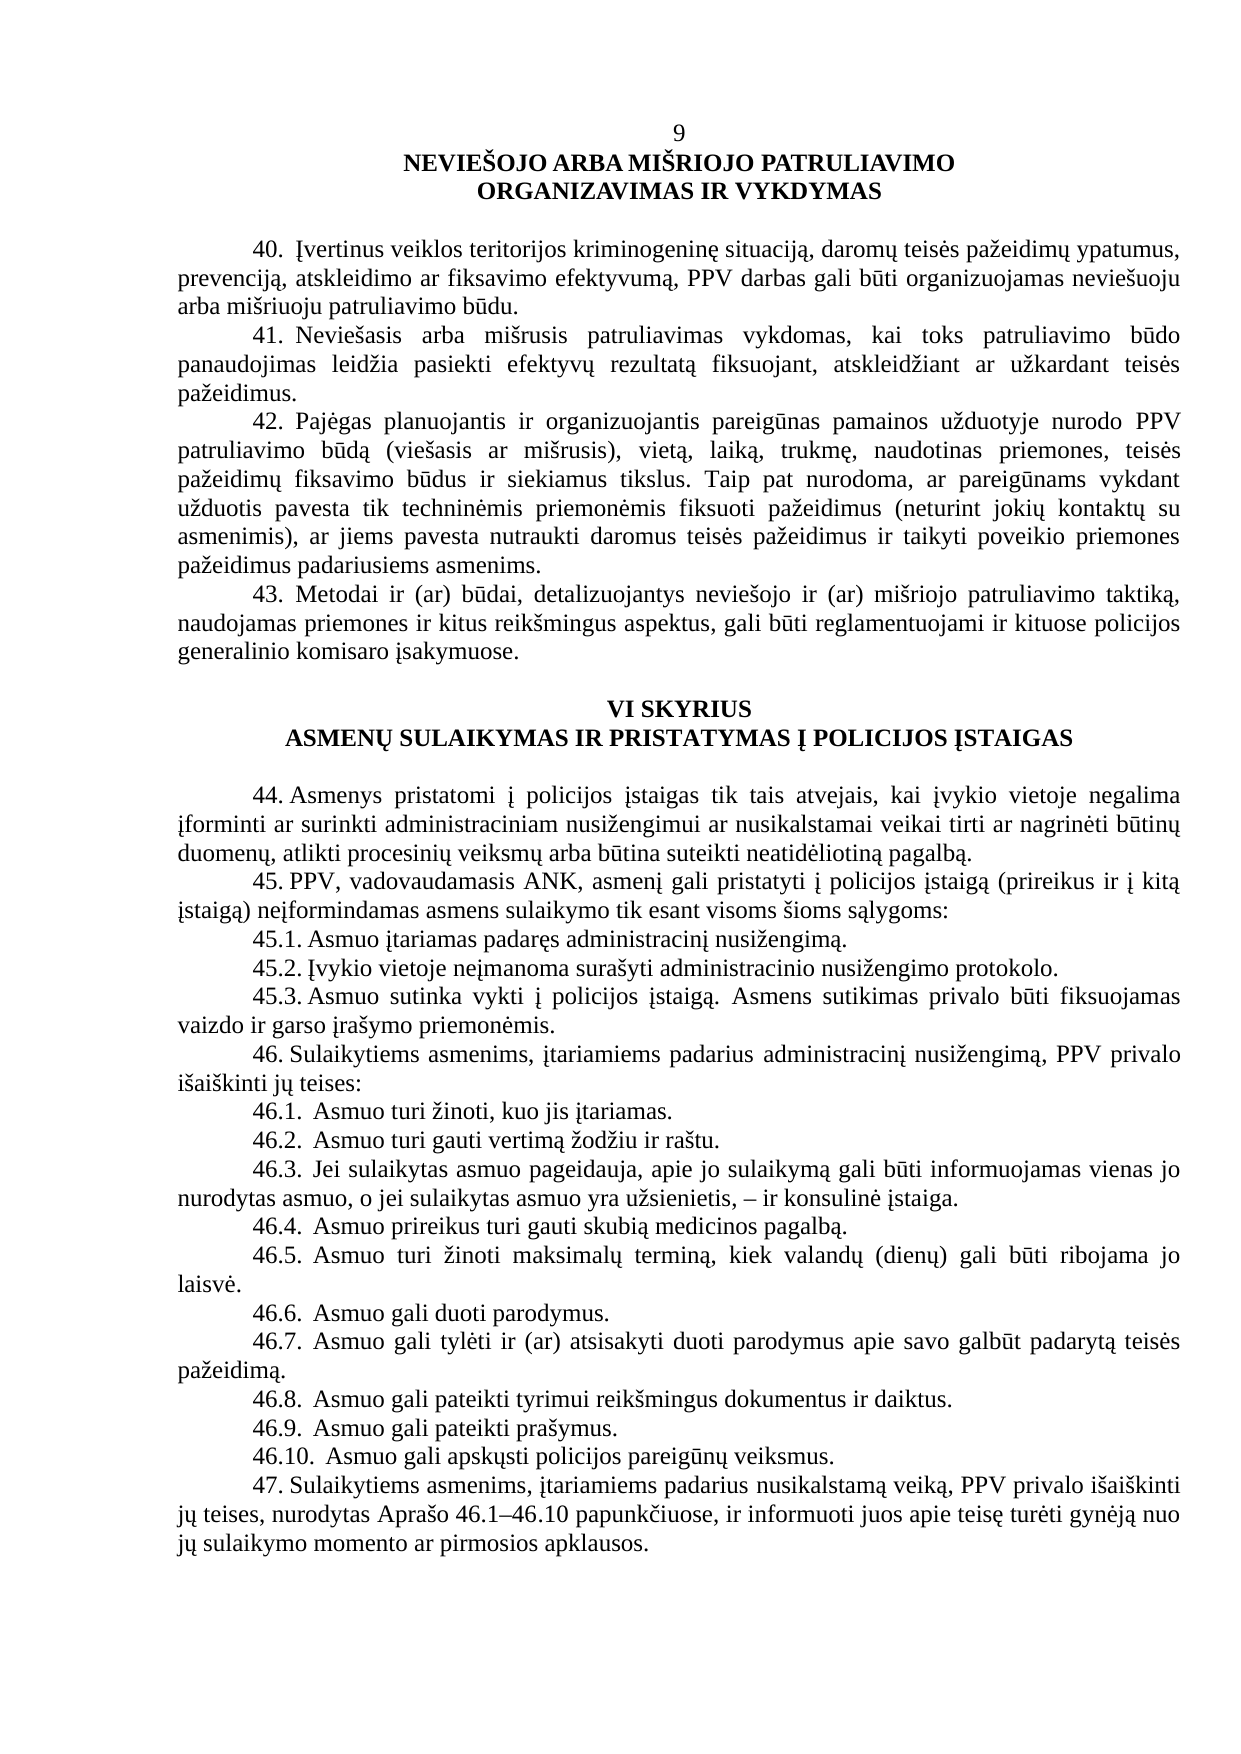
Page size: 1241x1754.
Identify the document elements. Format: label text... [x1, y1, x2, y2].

text VI SKYRIUS [177, 694, 1181, 723]
text 47. Sulaikytiems asmenims, įtariamiems padarius nusikalstamą veiką, PPV privalo išaiškinti jų teises, nurodytas Aprašo 46.1–46.10 papunkčiuose, ir informuoti juos apie teisę turėti gynėją nuo jų sulaikymo momento ar pirmosios apklausos. [177, 1470, 1181, 1556]
text 46.3. Jei sulaikytas asmuo pageidauja, apie jo sulaikymą gali būti informuojamas vienas jo nurodytas asmuo, o jei sulaikytas asmuo yra užsienietis, – ir konsulinė įstaiga. [177, 1154, 1181, 1211]
text 42. Pajėgas planuojantis ir organizuojantis pareigūnas pamainos užduotyje nurodo PPV patruliavimo būdą (viešasis ar mišrusis), vietą, laiką, trukmę, naudotinas priemones, teisės pažeidimų fiksavimo būdus ir siekiamus tikslus. Taip pat nurodoma, ar pareigūnams vykdant užduotis pavesta tik techninėmis priemonėmis fiksuoti pažeidimus (neturint jokių kontaktų su asmenimis), ar jiems pavesta nutraukti daromus teisės pažeidimus ir taikyti poveikio priemones pažeidimus padariusiems asmenims. [177, 406, 1181, 579]
text 46.10. Asmuo gali apskųsti policijos pareigūnų veiksmus. [177, 1441, 1181, 1470]
text 46.1. Asmuo turi žinoti, kuo jis įtariamas. [177, 1096, 1181, 1125]
text 45.3. Asmuo sutinka vykti į policijos įstaigą. Asmens sutikimas privalo būti fiksuojamas vaizdo ir garso įrašymo priemonėmis. [177, 981, 1181, 1039]
text 45. PPV, vadovaudamasis ANK, asmenį gali pristatyti į policijos įstaigą (prireikus ir į kitą įstaigą) neįformindamas asmens sulaikymo tik esant visoms šioms sąlygoms: [177, 866, 1181, 924]
text 46.6. Asmuo gali duoti parodymus. [177, 1298, 1181, 1326]
text NEVIEŠOJO ARBA MIŠRIOJO PATRULIAVIMO [177, 148, 1181, 176]
text 45.1. Asmuo įtariamas padaręs administracinį nusižengimą. [177, 924, 1181, 953]
text ASMENŲ SULAIKYMAS IR PRISTATYMAS Į POLICIJOS ĮSTAIGAS [177, 723, 1181, 751]
text 44. Asmenys pristatomi į policijos įstaigas tik tais atvejais, kai įvykio vietoje negalima įforminti ar surinkti administraciniam nusižengimui ar nusikalstamai veikai tirti ar nagrinėti būtinų duomenų, atlikti procesinių veiksmų arba būtina suteikti neatidėliotiną pagalbą. [177, 780, 1181, 866]
text 46.4. Asmuo prireikus turi gauti skubią medicinos pagalbą. [177, 1211, 1181, 1240]
text 41. Neviešasis arba mišrusis patruliavimas vykdomas, kai toks patruliavimo būdo panaudojimas leidžia pasiekti efektyvų rezultatą fiksuojant, atskleidžiant ar užkardant teisės pažeidimus. [177, 320, 1181, 406]
text ORGANIZAVIMAS IR VYKDYMAS [177, 176, 1181, 205]
text 46.7. Asmuo gali tylėti ir (ar) atsisakyti duoti parodymus apie savo galbūt padarytą teisės pažeidimą. [177, 1326, 1181, 1384]
text 46.9. Asmuo gali pateikti prašymus. [177, 1413, 1181, 1441]
text 43. Metodai ir (ar) būdai, detalizuojantys neviešojo ir (ar) mišriojo patruliavimo taktiką, naudojamas priemones ir kitus reikšmingus aspektus, gali būti reglamentuojami ir kituose policijos generalinio komisaro įsakymuose. [177, 579, 1181, 665]
text 45.2. Įvykio vietoje neįmanoma surašyti administracinio nusižengimo protokolo. [177, 953, 1181, 981]
text 46. Sulaikytiems asmenims, įtariamiems padarius administracinį nusižengimą, PPV privalo išaiškinti jų teises: [177, 1039, 1181, 1096]
text 46.5. Asmuo turi žinoti maksimalų terminą, kiek valandų (dienų) gali būti ribojama jo laisvė. [177, 1240, 1181, 1298]
text 40. Įvertinus veiklos teritorijos kriminogeninę situaciją, daromų teisės pažeidimų ypatumus, prevenciją, atskleidimo ar fiksavimo efektyvumą, PPV darbas gali būti organizuojamas neviešuoju arba mišriuoju patruliavimo būdu. [177, 234, 1181, 320]
text 46.8. Asmuo gali pateikti tyrimui reikšmingus dokumentus ir daiktus. [177, 1384, 1181, 1413]
text 46.2. Asmuo turi gauti vertimą žodžiu ir raštu. [177, 1125, 1181, 1154]
